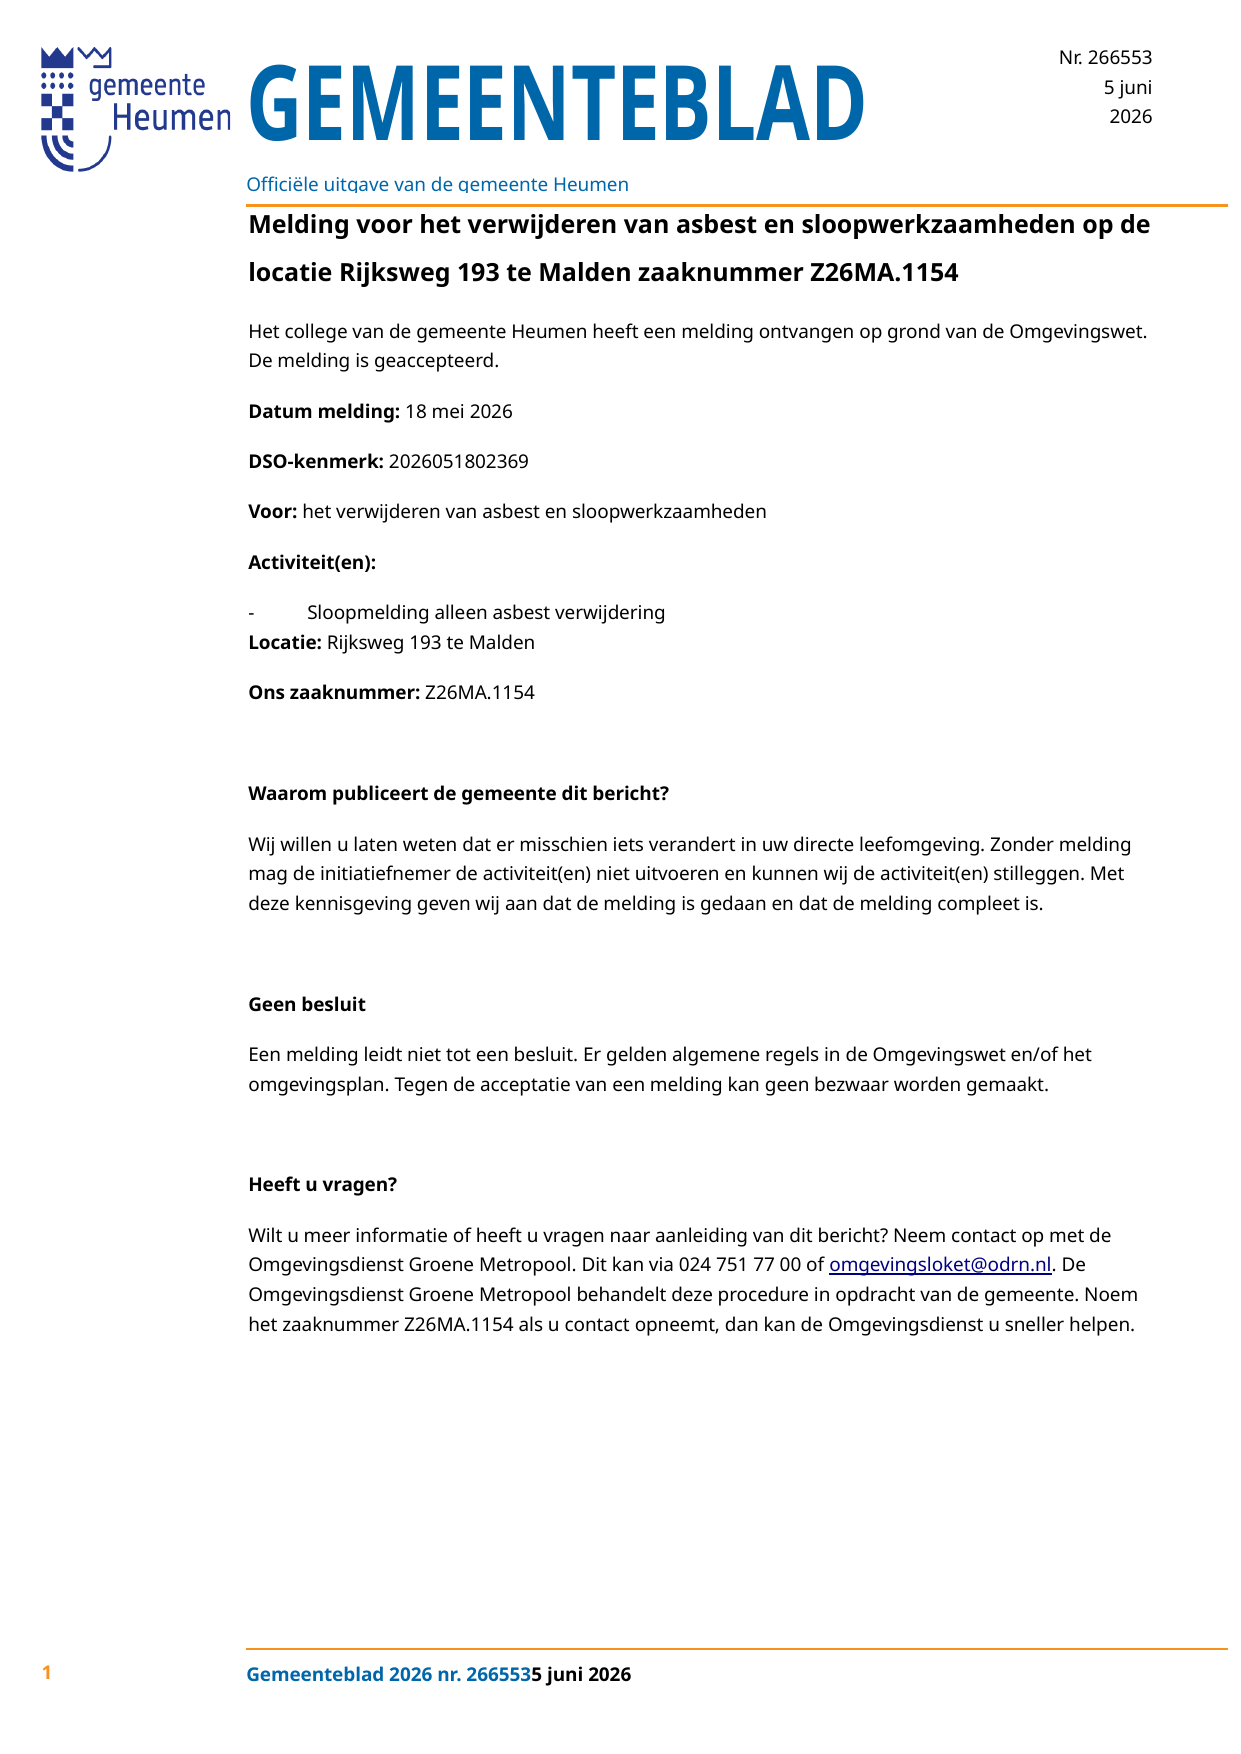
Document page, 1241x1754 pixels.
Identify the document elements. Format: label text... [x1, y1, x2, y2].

text Datum melding: 18 mei 2026 [248, 398, 1152, 424]
text Waarom publiceert de gemeente dit bericht? [248, 780, 1152, 806]
text DSO-kenmerk: 2026051802369 [248, 448, 1152, 474]
text Een melding leidt niet tot een besluit. Er gelden algemene regels in de Omgevingswet en/of het omgevingsplan. Tegen de acceptatie van een melding kan geen bezwaar worden gemaakt. [248, 1041, 1152, 1097]
picture [41, 47, 231, 172]
text Voor: het verwijderen van asbest en sloopwerkzaamheden [248, 499, 1152, 524]
text Activiteit(en): [248, 549, 1152, 575]
text Het college van de gemeente Heumen heeft een melding ontvangen op grond van de Omgevingswet. De melding is geaccepteerd. [248, 318, 1152, 373]
text Geen besluit [248, 991, 1152, 1017]
text Wilt u meer informatie of heeft u vragen naar aanleiding van dit bericht? Neem contact op met de Omgevingsdienst Groene Metropool. Dit kan via 024 751 77 00 of omgevingsloket@odrn.nl. De Omgevingsdienst Groene Metropool behandelt deze procedure in opdracht van de gemeente. Noem het zaaknummer Z26MA.1154 als u contact opneemt, dan kan de Omgevingsdienst u sneller helpen. [248, 1222, 1152, 1337]
text Melding voor het verwijderen van asbest en sloopwerkzaamheden op de locatie Rijksweg 193 te Malden zaaknummer Z26MA.1154 [248, 207, 1152, 288]
text Ons zaaknummer: Z26MA.1154 [248, 679, 1152, 705]
text Wij willen u laten weten dat er misschien iets verandert in uw directe leefomgeving. Zonder melding mag de initiatiefnemer de activiteit(en) niet uitvoeren en kunnen wij de activiteit(en) stilleggen. Met deze kennisgeving geven wij aan dat de melding is gedaan en dat de melding compleet is. [248, 831, 1152, 916]
text Locatie: Rijksweg 193 te Malden [248, 629, 1152, 655]
text Heeft u vragen? [248, 1172, 1152, 1197]
list Sloopmelding alleen asbest verwijdering [248, 599, 1152, 625]
